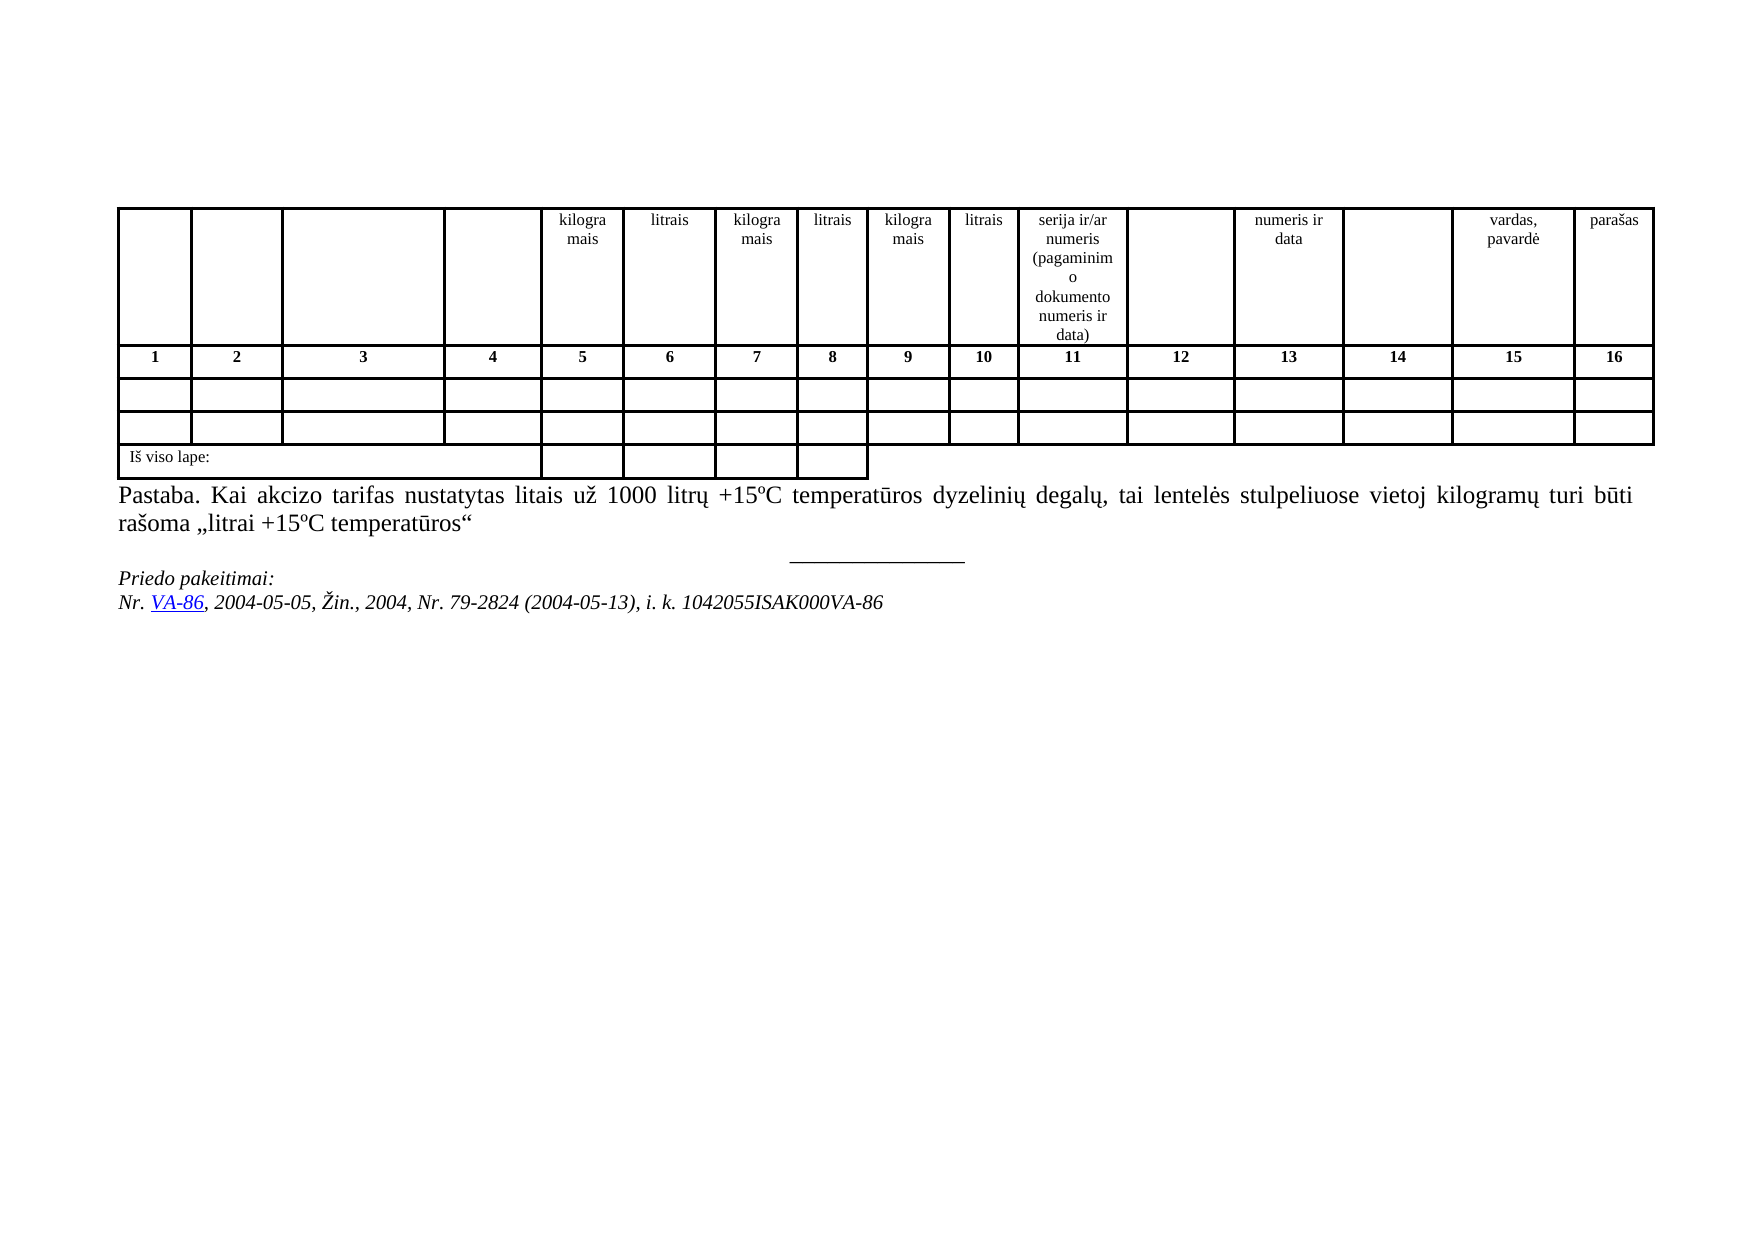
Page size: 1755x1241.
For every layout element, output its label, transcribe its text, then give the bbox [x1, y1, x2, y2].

table_cell [625, 413, 714, 443]
text Nr. VA-86, 2004-05-05, Žin., 2004, Nr. 79-2824 (2004-05-13), i. k. 1042055ISAK000VA-86 [118, 590, 1636, 614]
table_cell [625, 446, 714, 477]
table_cell kilogramais [717, 210, 796, 344]
table_cell [284, 413, 443, 443]
table_cell [869, 413, 948, 443]
table_cell 15 [1454, 347, 1573, 377]
table_cell litrais [799, 210, 866, 344]
table_cell [284, 380, 443, 410]
table_header [120, 210, 190, 344]
table_cell [1345, 413, 1451, 443]
table_cell kilogramais [869, 210, 948, 344]
table_cell [1018, 446, 1127, 477]
table_cell 10 [951, 347, 1017, 377]
table_cell [1452, 446, 1574, 477]
table_cell [1129, 380, 1233, 410]
table_cell [446, 413, 540, 443]
table_cell 3 [284, 347, 443, 377]
table_cell 2 [193, 347, 281, 377]
table_cell [717, 380, 796, 410]
table_cell [717, 413, 796, 443]
table_cell [951, 413, 1017, 443]
table_header numeris ir data [1236, 210, 1342, 344]
table_cell [193, 413, 281, 443]
table_cell 1 [120, 347, 190, 377]
table_cell [193, 380, 281, 410]
table_cell [1127, 446, 1234, 477]
table_cell [543, 413, 622, 443]
table_cell [799, 380, 866, 410]
table_cell [120, 413, 190, 443]
table_cell litrais [625, 210, 714, 344]
table_cell [799, 413, 866, 443]
table_cell [120, 380, 190, 410]
table_header serija ir/ar numeris (pagaminimo dokumento numeris ir data) [1020, 210, 1126, 344]
table_cell 9 [869, 347, 948, 377]
table_cell [1454, 380, 1573, 410]
table_header [1345, 210, 1451, 344]
table_header [1129, 210, 1233, 344]
table_cell vardas, pavardė [1454, 210, 1573, 344]
table_cell [1575, 446, 1654, 477]
table_cell [1020, 380, 1126, 410]
text Priedo pakeitimai: [118, 566, 1636, 590]
table_header [284, 210, 443, 344]
table_cell [1343, 446, 1452, 477]
table_cell [717, 446, 796, 477]
table_cell [446, 380, 540, 410]
table_cell [1454, 413, 1573, 443]
table_cell 16 [1576, 347, 1652, 377]
table_cell [869, 446, 1018, 477]
table_header [193, 210, 281, 344]
table_cell litrais [951, 210, 1017, 344]
table_cell 5 [543, 347, 622, 377]
table_cell kilogramais [543, 210, 622, 344]
table_cell [1020, 413, 1126, 443]
table_header [446, 210, 540, 344]
text Pastaba. Kai akcizo tarifas nustatytas litais už 1000 litrų +15ºC temperatūros dyzelinių degalų, tai lentelės stulpeliuose vietoj kilogramų turi būti rašoma „litrai +15ºC temperatūros“ [118, 480, 1636, 537]
table_cell [1234, 446, 1343, 477]
table_cell [543, 446, 622, 477]
table_cell [1345, 380, 1451, 410]
table_cell 12 [1129, 347, 1233, 377]
table_cell 11 [1020, 347, 1126, 377]
table_cell 6 [625, 347, 714, 377]
table_cell [951, 380, 1017, 410]
table_cell [799, 446, 866, 477]
table_cell [1129, 413, 1233, 443]
table_cell [1576, 380, 1652, 410]
table_cell 13 [1236, 347, 1342, 377]
table_cell 4 [446, 347, 540, 377]
table_cell 8 [799, 347, 866, 377]
text ______________ [118, 537, 1636, 566]
table_cell Iš viso lape: [120, 446, 540, 477]
table_cell [625, 380, 714, 410]
table_cell 14 [1345, 347, 1451, 377]
table_cell [543, 380, 622, 410]
table_cell parašas [1576, 210, 1652, 344]
table_cell [1576, 413, 1652, 443]
table_cell [1236, 380, 1342, 410]
table_cell [1236, 413, 1342, 443]
table_cell [869, 380, 948, 410]
table_cell 7 [717, 347, 796, 377]
